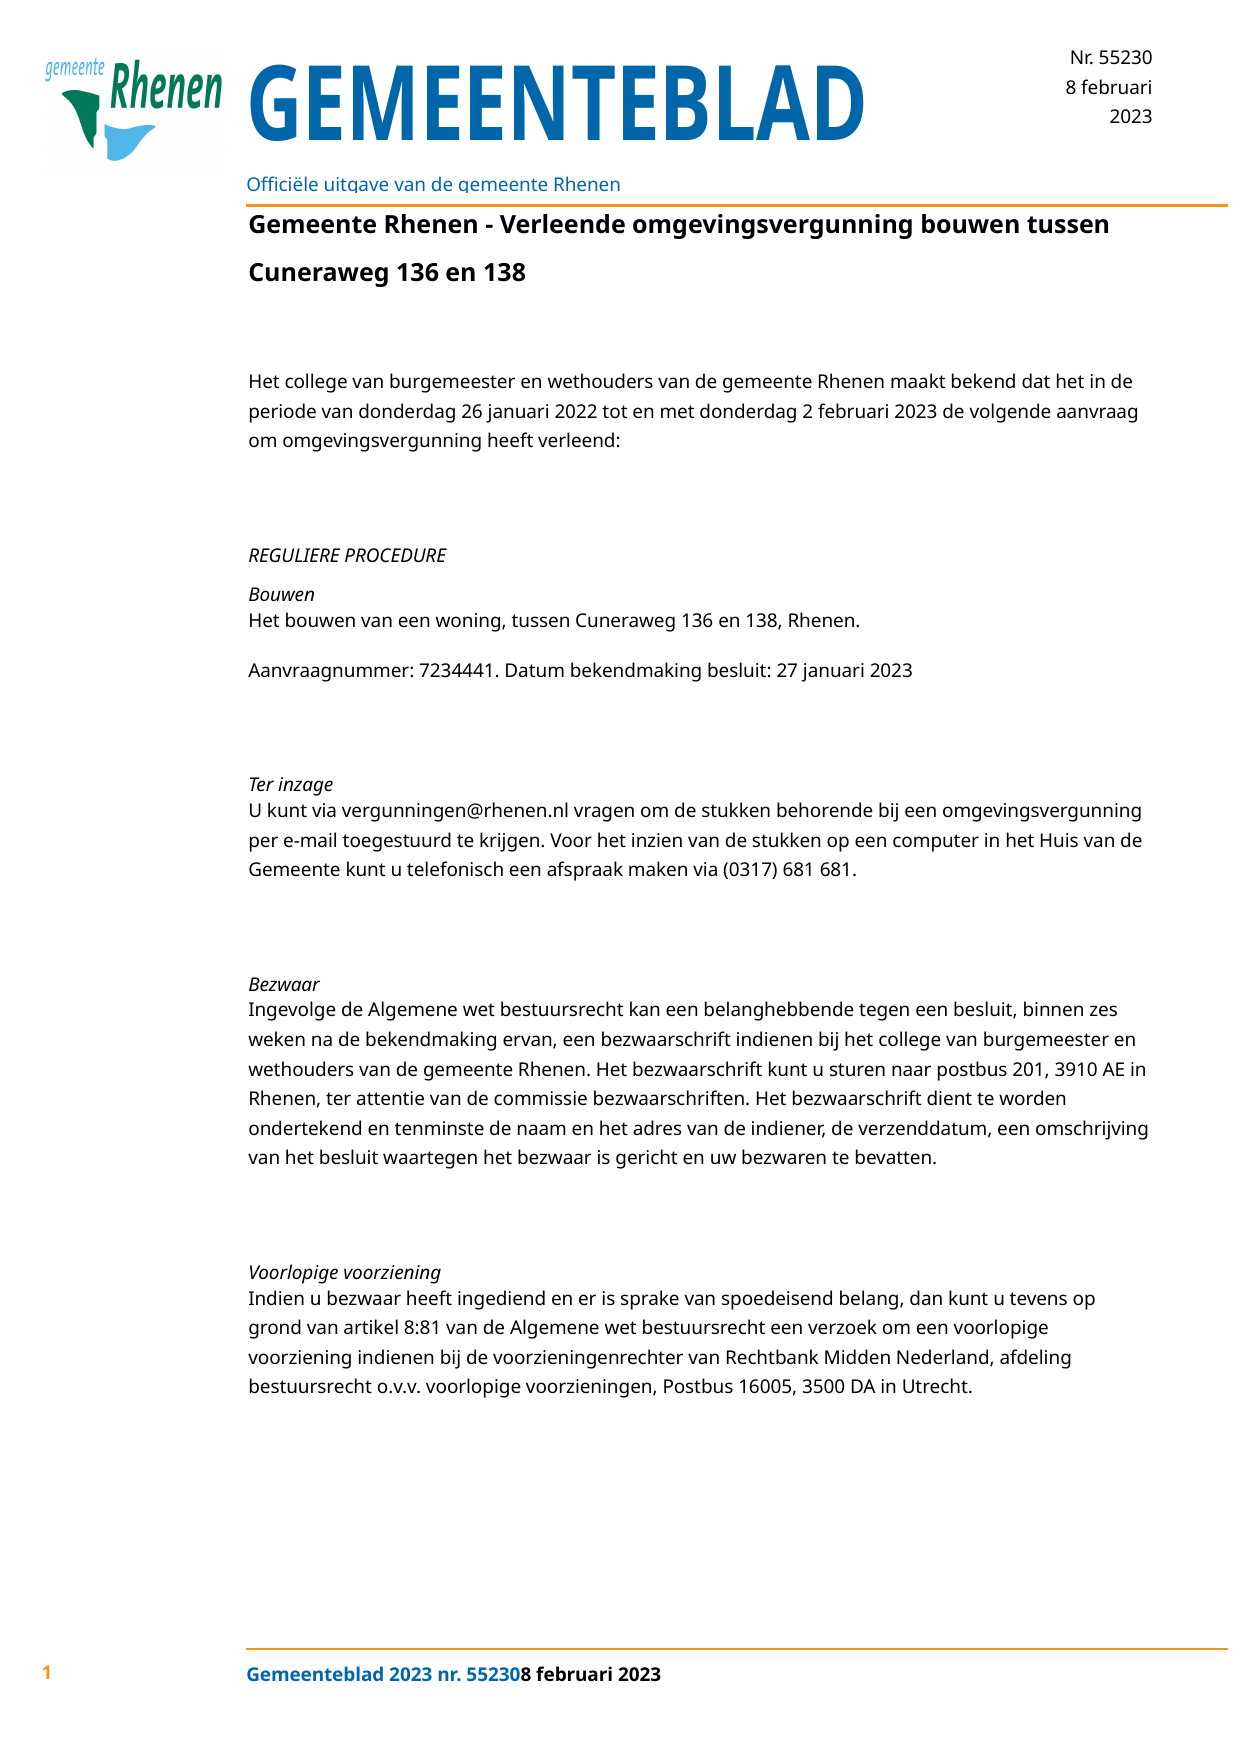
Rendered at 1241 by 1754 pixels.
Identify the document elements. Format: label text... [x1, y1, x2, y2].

text REGULIERE PROCEDURE [248, 542, 1152, 568]
text Ingevolge de Algemene wet bestuursrecht kan een belanghebbende tegen een besluit, binnen zes weken na de bekendmaking ervan, een bezwaarschrift indienen bij het college van burgemeester en wethouders van de gemeente Rhenen. Het bezwaarschrift kunt u sturen naar postbus 201, 3910 AE in Rhenen, ter attentie van de commissie bezwaarschriften. Het bezwaarschrift dient te worden ondertekend en tenminste de naam en het adres van de indiener, de verzenddatum, een omschrijving van het besluit waartegen het bezwaar is gericht en uw bezwaren te bevatten. [248, 997, 1152, 1170]
text Ter inzage [248, 772, 1152, 797]
text Aanvraagnummer: 7234441. Datum bekendmaking besluit: 27 januari 2023 [248, 657, 1152, 683]
text Voorlopige voorziening [248, 1259, 1152, 1285]
text Indien u bezwaar heeft ingediend en er is sprake van spoedeisend belang, dan kunt u tevens op grond van artikel 8:81 van de Algemene wet bestuursrecht een verzoek om een voorlopige voorziening indienen bij de voorzieningenrechter van Rechtbank Midden Nederland, afdeling bestuursrecht o.v.v. voorlopige voorzieningen, Postbus 16005, 3500 DA in Utrecht. [248, 1285, 1152, 1399]
picture [41, 47, 231, 172]
text Het college van burgemeester en wethouders van de gemeente Rhenen maakt bekend dat het in de periode van donderdag 26 januari 2022 tot en met donderdag 2 februari 2023 de volgende aanvraag om omgevingsvergunning heeft verleend: [248, 368, 1152, 453]
text U kunt via vergunningen@rhenen.nl vragen om de stukken behorende bij een omgevingsvergunning per e-mail toegestuurd te krijgen. Voor het inzien van de stukken op een computer in het Huis van de Gemeente kunt u telefonisch een afspraak maken via (0317) 681 681. [248, 797, 1152, 882]
text Het bouwen van een woning, tussen Cuneraweg 136 en 138, Rhenen. [248, 607, 1152, 633]
text Bouwen [248, 581, 1152, 607]
text Gemeente Rhenen - Verleende omgevingsvergunning bouwen tussen Cuneraweg 136 en 138 [248, 207, 1152, 288]
text Bezwaar [248, 971, 1152, 997]
